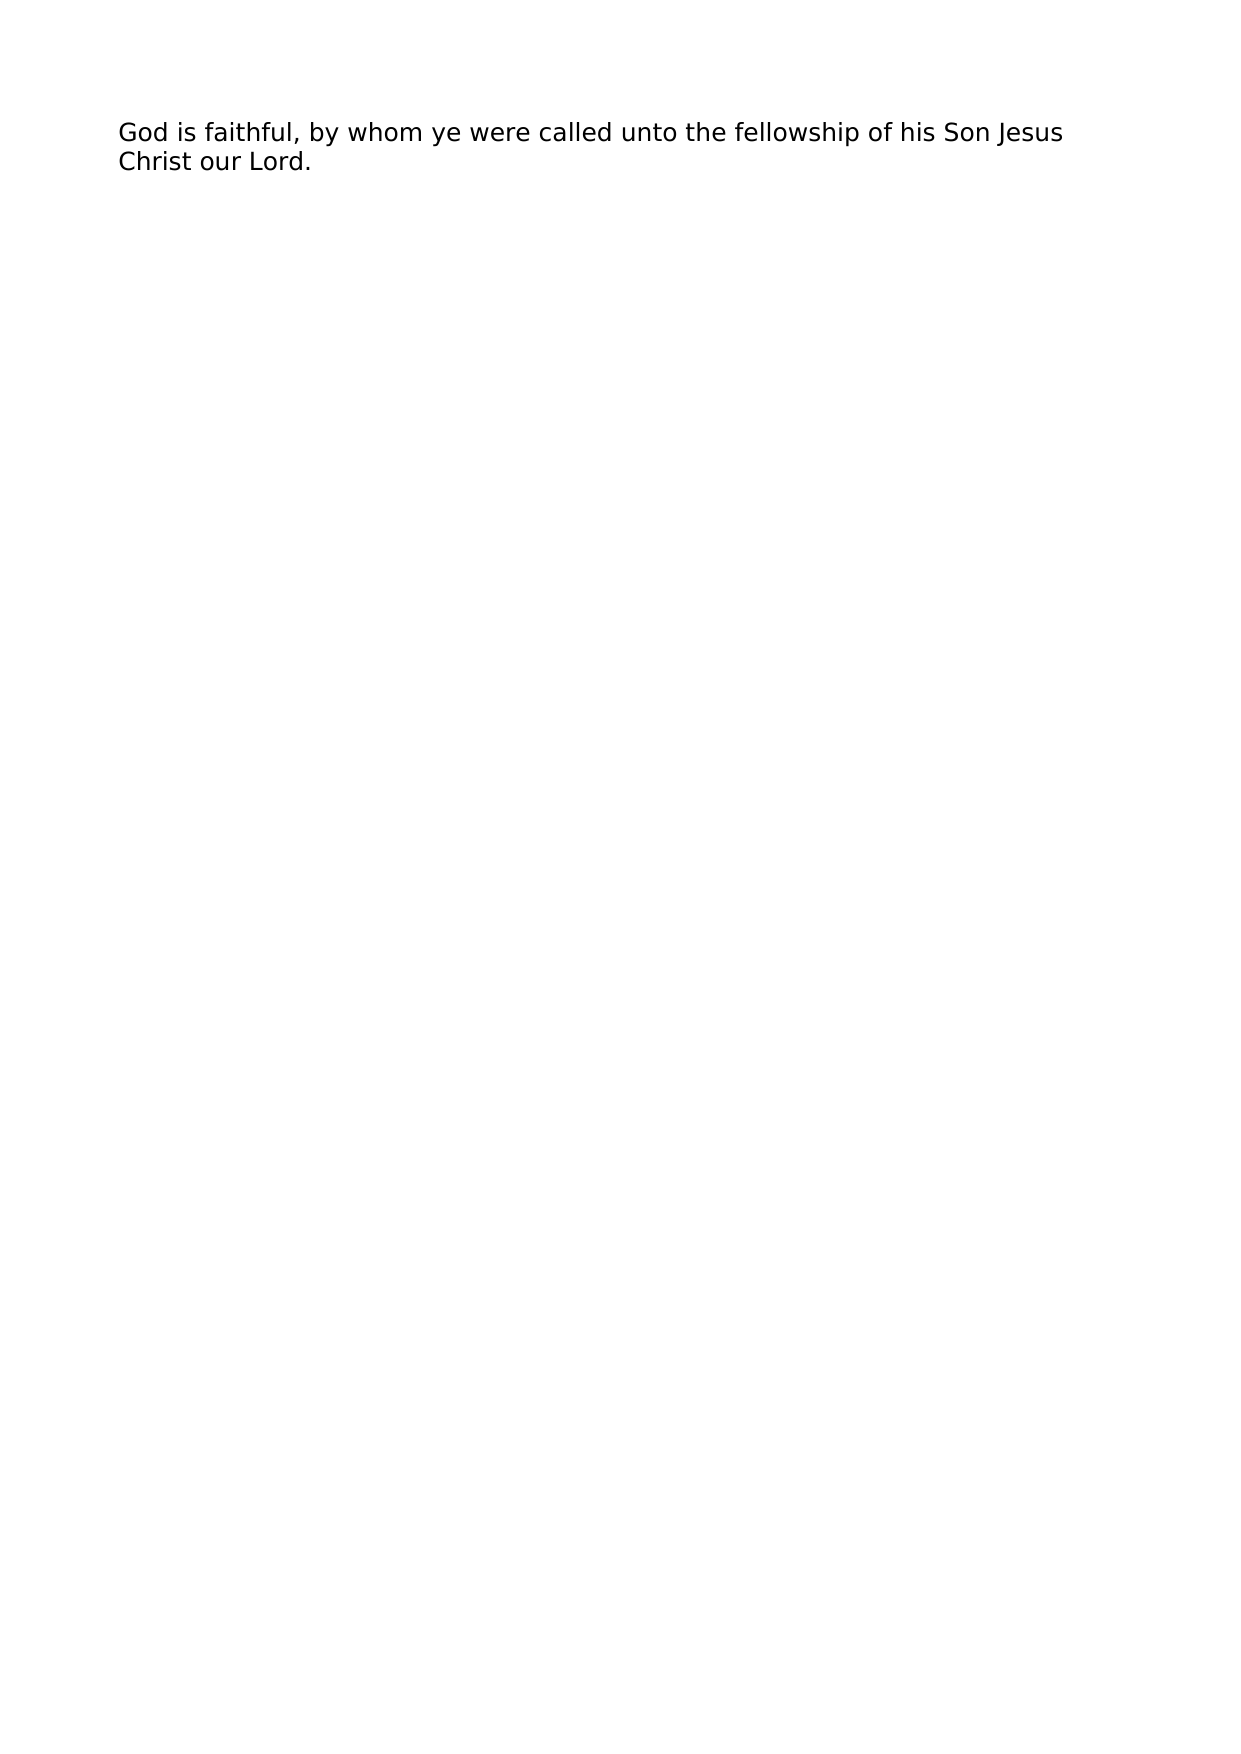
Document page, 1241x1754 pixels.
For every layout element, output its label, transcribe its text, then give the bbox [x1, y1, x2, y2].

text God is faithful, by whom ye were called unto the fellowship of his Son Jesus Christ our Lord. [118, 118, 1122, 176]
